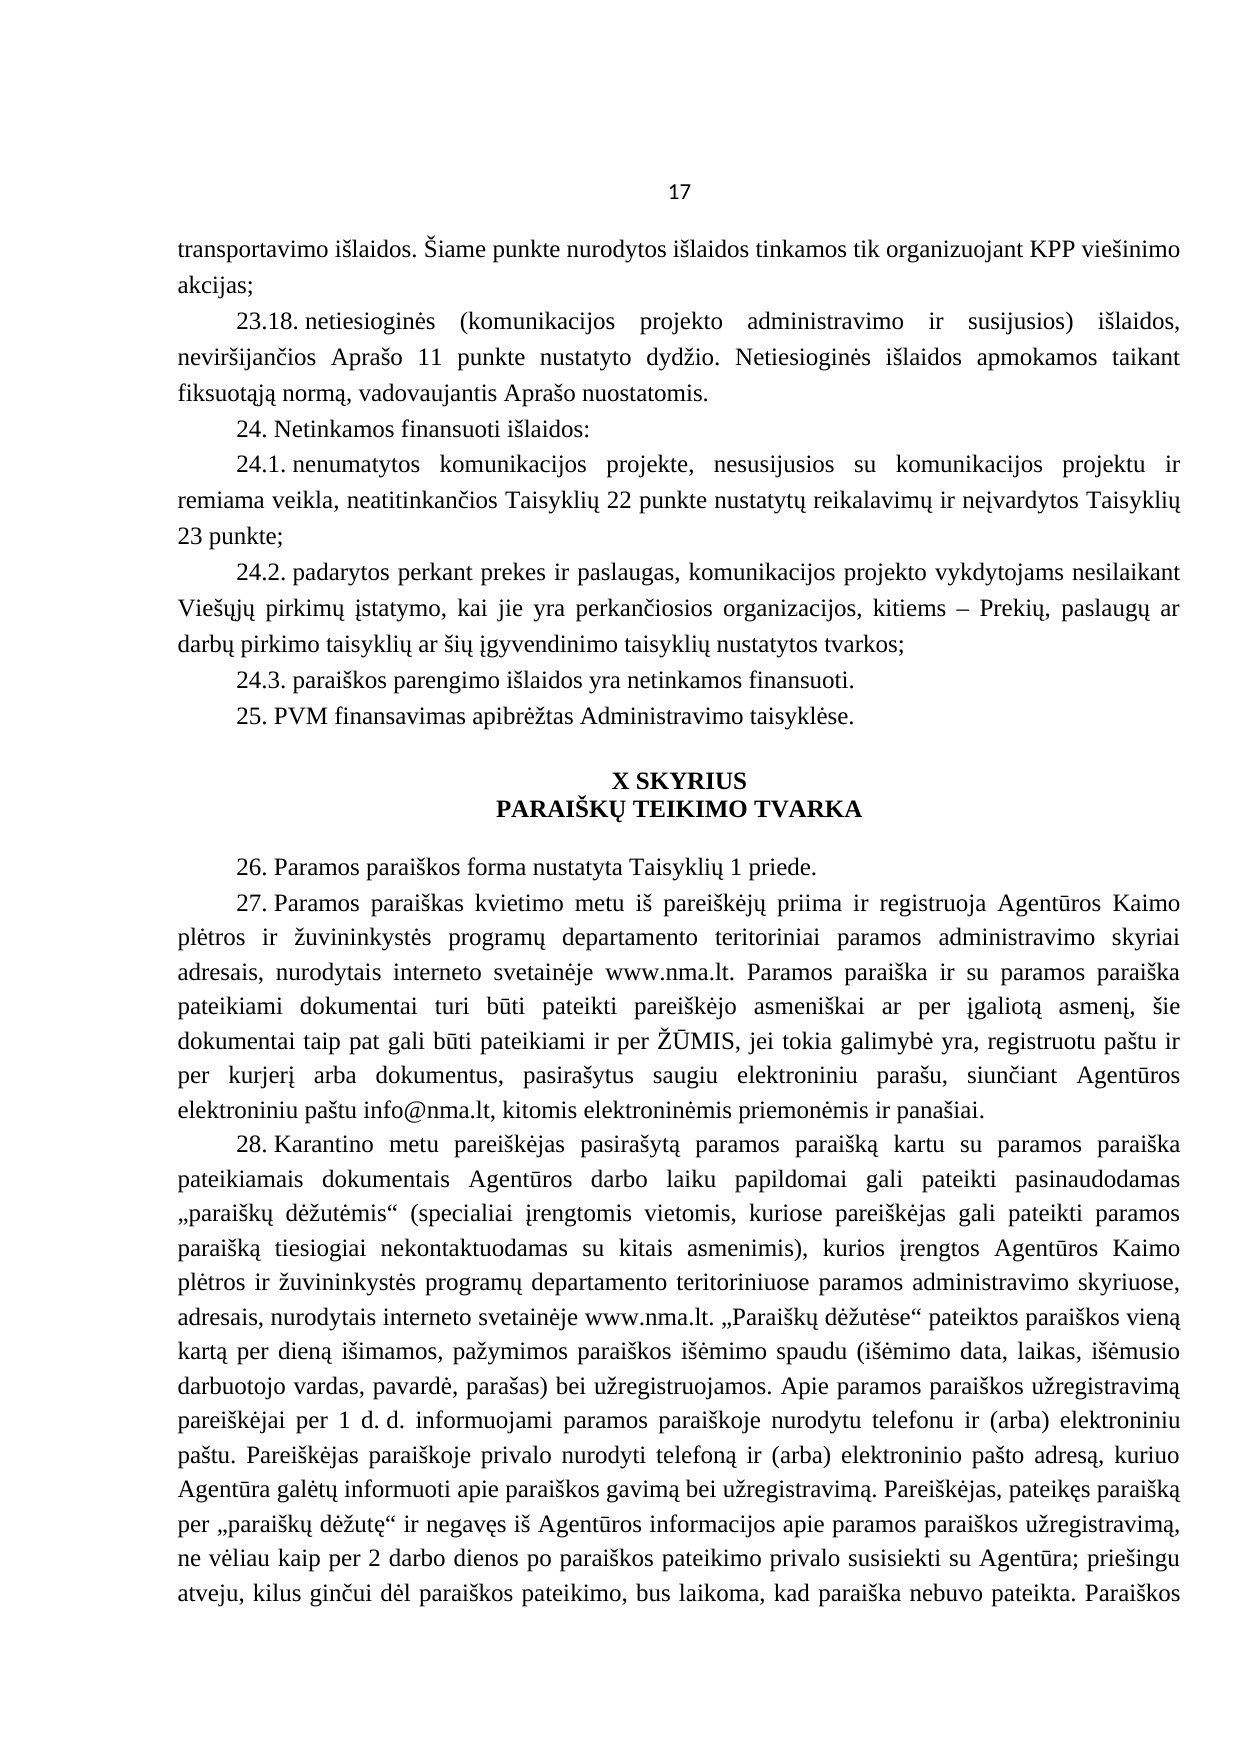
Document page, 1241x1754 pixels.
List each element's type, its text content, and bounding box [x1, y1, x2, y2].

text 24.1. nenumatytos komunikacijos projekte, nesusijusios su komunikacijos projektu ir remiama veikla, neatitinkančios Taisyklių 22 punkte nustatytų reikalavimų ir neįvardytos Taisyklių 23 punkte; [177, 449, 1181, 550]
text 25. PVM finansavimas apibrėžtas Administravimo taisyklėse. [177, 701, 1181, 730]
text X SKYRIUS [177, 766, 1181, 794]
text 24.3. paraiškos parengimo išlaidos yra netinkamos finansuoti. [177, 665, 1181, 694]
text 24. Netinkamos finansuoti išlaidos: [177, 414, 1181, 442]
text 28. Karantino metu pareiškėjas pasirašytą paramos paraišką kartu su paramos paraiška pateikiamais dokumentais Agentūros darbo laiku papildomai gali pateikti pasinaudodamas „paraiškų dėžutėmis“ (specialiai įrengtomis vietomis, kuriose pareiškėjas gali pateikti paramos paraišką tiesiogiai nekontaktuodamas su kitais asmenimis), kurios įrengtos Agentūros Kaimo plėtros ir žuvininkystės programų departamento teritoriniuose paramos administravimo skyriuose, adresais, nurodytais interneto svetainėje www.nma.lt. „Paraiškų dėžutėse“ pateiktos paraiškos vieną kartą per dieną išimamos, pažymimos paraiškos išėmimo spaudu (išėmimo data, laikas, išėmusio darbuotojo vardas, pavardė, parašas) bei užregistruojamos. Apie paramos paraiškos užregistravimą pareiškėjai per 1 d. d. informuojami paramos paraiškoje nurodytu telefonu ir (arba) elektroniniu paštu. Pareiškėjas paraiškoje privalo nurodyti telefoną ir (arba) elektroninio pašto adresą, kuriuo Agentūra galėtų informuoti apie paraiškos gavimą bei užregistravimą. Pareiškėjas, pateikęs paraišką per „paraiškų dėžutę“ ir negavęs iš Agentūros informacijos apie paramos paraiškos užregistravimą, ne vėliau kaip per 2 darbo dienos po paraiškos pateikimo privalo susisiekti su Agentūra; priešingu atveju, kilus ginčui dėl paraiškos pateikimo, bus laikoma, kad paraiška nebuvo pateikta. Paraiškos [177, 1129, 1181, 1606]
text 24.2. padarytos perkant prekes ir paslaugas, komunikacijos projekto vykdytojams nesilaikant Viešųjų pirkimų įstatymo, kai jie yra perkančiosios organizacijos, kitiems – Prekių, paslaugų ar darbų pirkimo taisyklių ar šių įgyvendinimo taisyklių nustatytos tvarkos; [177, 557, 1181, 658]
text 27. Paramos paraiškas kvietimo metu iš pareiškėjų priima ir registruoja Agentūros Kaimo plėtros ir žuvininkystės programų departamento teritoriniai paramos administravimo skyriai adresais, nurodytais interneto svetainėje www.nma.lt. Paramos paraiška ir su paramos paraiška pateikiami dokumentai turi būti pateikti pareiškėjo asmeniškai ar per įgaliotą asmenį, šie dokumentai taip pat gali būti pateikiami ir per ŽŪMIS, jei tokia galimybė yra, registruotu paštu ir per kurjerį arba dokumentus, pasirašytus saugiu elektroniniu parašu, siunčiant Agentūros elektroniniu paštu info@nma.lt, kitomis elektroninėmis priemonėmis ir panašiai. [177, 888, 1181, 1124]
text 23.18. netiesioginės (komunikacijos projekto administravimo ir susijusios) išlaidos, neviršijančios Aprašo 11 punkte nustatyto dydžio. Netiesioginės išlaidos apmokamos taikant fiksuotąją normą, vadovaujantis Aprašo nuostatomis. [177, 306, 1181, 406]
text transportavimo išlaidos. Šiame punkte nurodytos išlaidos tinkamos tik organizuojant KPP viešinimo akcijas; [177, 234, 1181, 299]
text 26. Paramos paraiškos forma nustatyta Taisyklių 1 priede. [177, 852, 1181, 881]
text PARAIŠKŲ TEIKIMO TVARKA [177, 794, 1181, 823]
